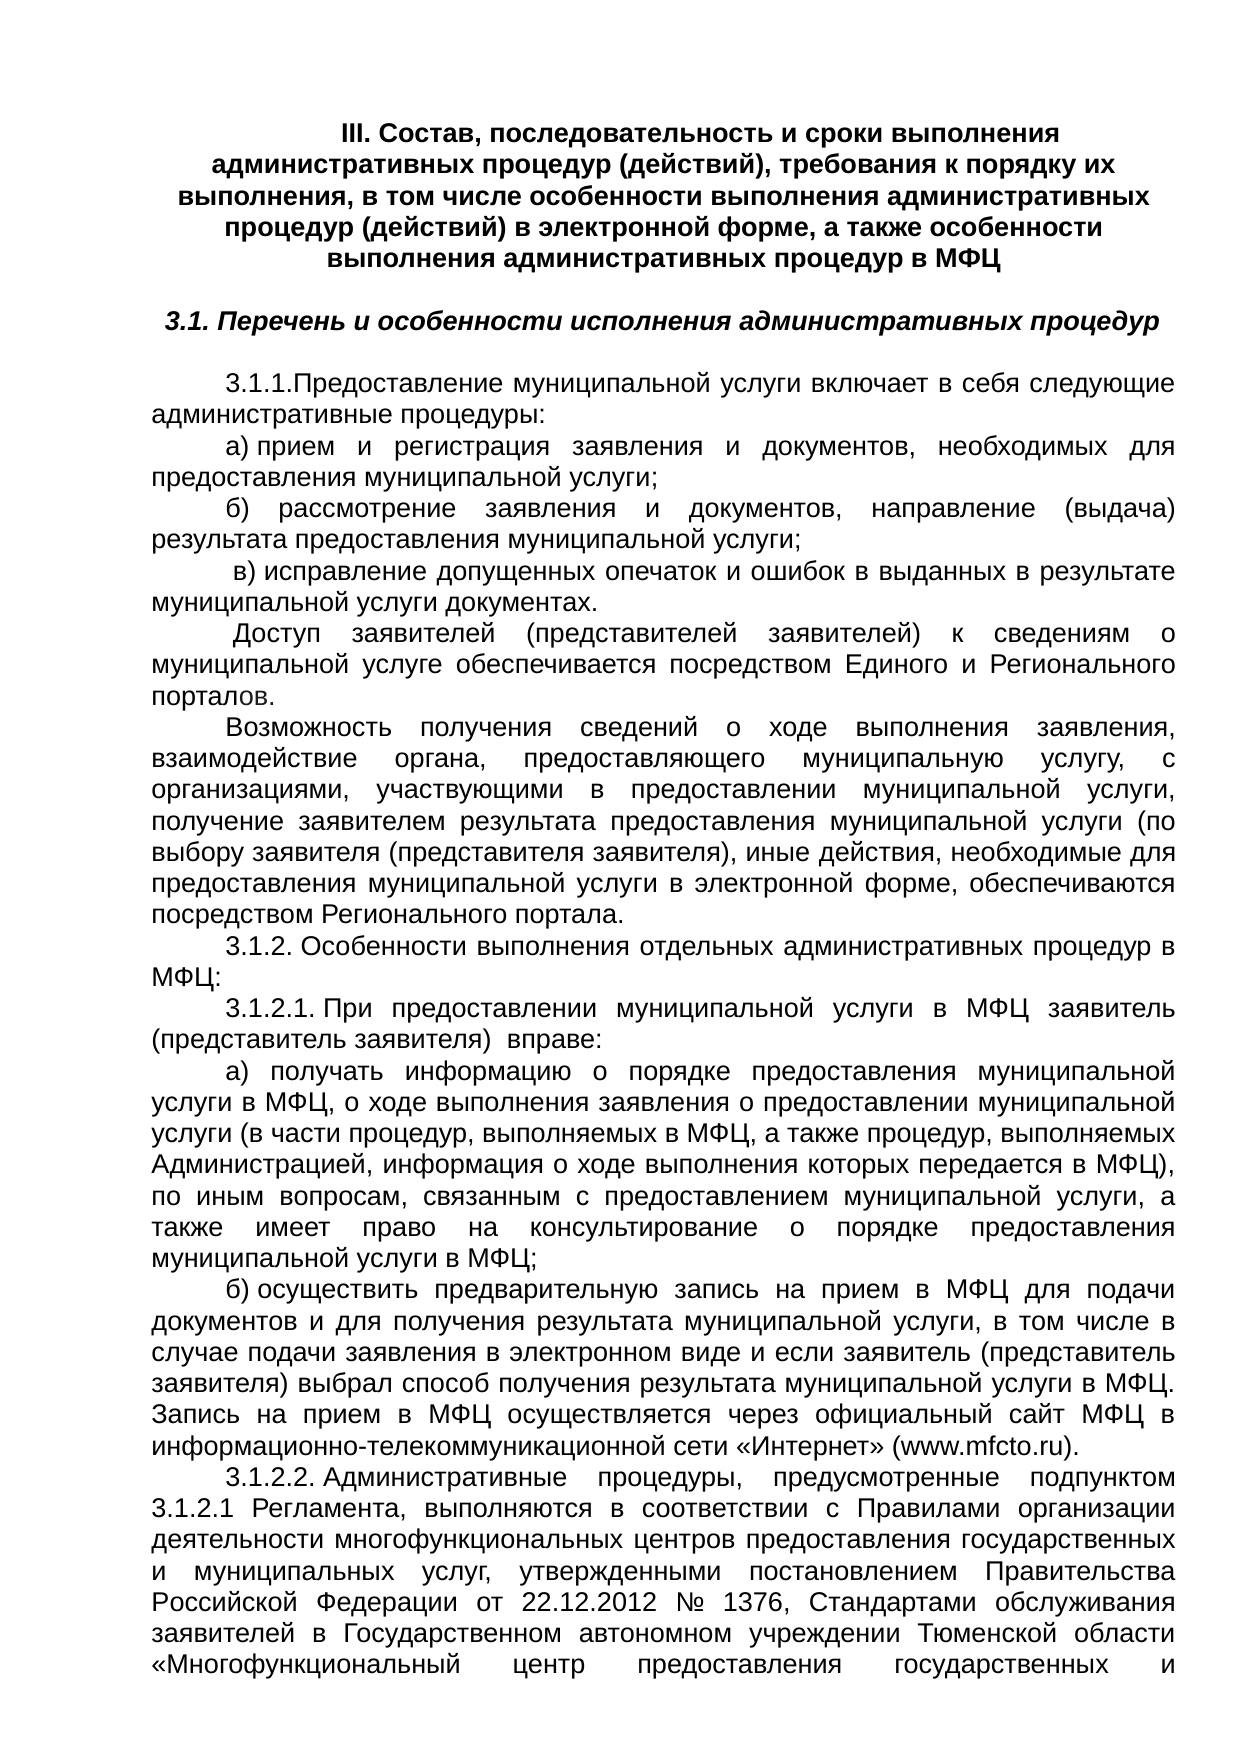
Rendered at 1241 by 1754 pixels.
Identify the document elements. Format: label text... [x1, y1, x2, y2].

text 3.1.2.1. При предоставлении муниципальной услуги в МФЦ заявитель (представитель заявителя) вправе: [151, 992, 1176, 1055]
text в) исправление допущенных опечаток и ошибок в выданных в результате муниципальной услуги документах. [151, 555, 1176, 617]
text б) осуществить предварительную запись на прием в МФЦ для подачи документов и для получения результата муниципальной услуги, в том числе в случае подачи заявления в электронном виде и если заявитель (представитель заявителя) выбрал способ получения результата муниципальной услуги в МФЦ. Запись на прием в МФЦ осуществляется через официальный сайт МФЦ в информационно-телекоммуникационной сети «Интернет» (www.mfcto.ru). [151, 1273, 1176, 1461]
text а) получать информацию о порядке предоставления муниципальной услуги в МФЦ, о ходе выполнения заявления о предоставлении муниципальной услуги (в части процедур, выполняемых в МФЦ, а также процедур, выполняемых Администрацией, информация о ходе выполнения которых передается в МФЦ), по иным вопросам, связанным с предоставлением муниципальной услуги, а также имеет право на консультирование о порядке предоставления муниципальной услуги в МФЦ; [151, 1055, 1176, 1273]
text б) рассмотрение заявления и документов, направление (выдача) результата предоставления муниципальной услуги; [151, 492, 1176, 555]
text 3.1. Перечень и особенности исполнения административных процедур [151, 305, 1176, 336]
text а) прием и регистрация заявления и документов, необходимых для предоставления муниципальной услуги; [151, 430, 1176, 492]
text 3.1.2. Особенности выполнения отдельных административных процедур в МФЦ: [151, 930, 1176, 992]
text Доступ заявителей (представителей заявителей) к сведениям о муниципальной услуге обеспечивается посредством Единого и Регионального порталов. [151, 617, 1176, 711]
text 3.1.1.Предоставление муниципальной услуги включает в себя следующие административные процедуры: [151, 367, 1176, 430]
text 3.1.2.2. Административные процедуры, предусмотренные подпунктом 3.1.2.1 Регламента, выполняются в соответствии с Правилами организации деятельности многофункциональных центров предоставления государственных и муниципальных услуг, утвержденными постановлением Правительства Российской Федерации от 22.12.2012 № 1376, Стандартами обслуживания заявителей в Государственном автономном учреждении Тюменской области «Многофункциональный центр предоставления государственных и [151, 1461, 1176, 1680]
text III. Состав, последовательность и сроки выполнения административных процедур (действий), требования к порядку их выполнения, в том числе особенности выполнения административных процедур (действий) в электронной форме, а также особенности выполнения административных процедур в МФЦ [151, 117, 1176, 273]
text Возможность получения сведений о ходе выполнения заявления, взаимодействие органа, предоставляющего муниципальную услугу, с организациями, участвующими в предоставлении муниципальной услуги, получение заявителем результата предоставления муниципальной услуги (по выбору заявителя (представителя заявителя), иные действия, необходимые для предоставления муниципальной услуги в электронной форме, обеспечиваются посредством Регионального портала. [151, 711, 1176, 930]
